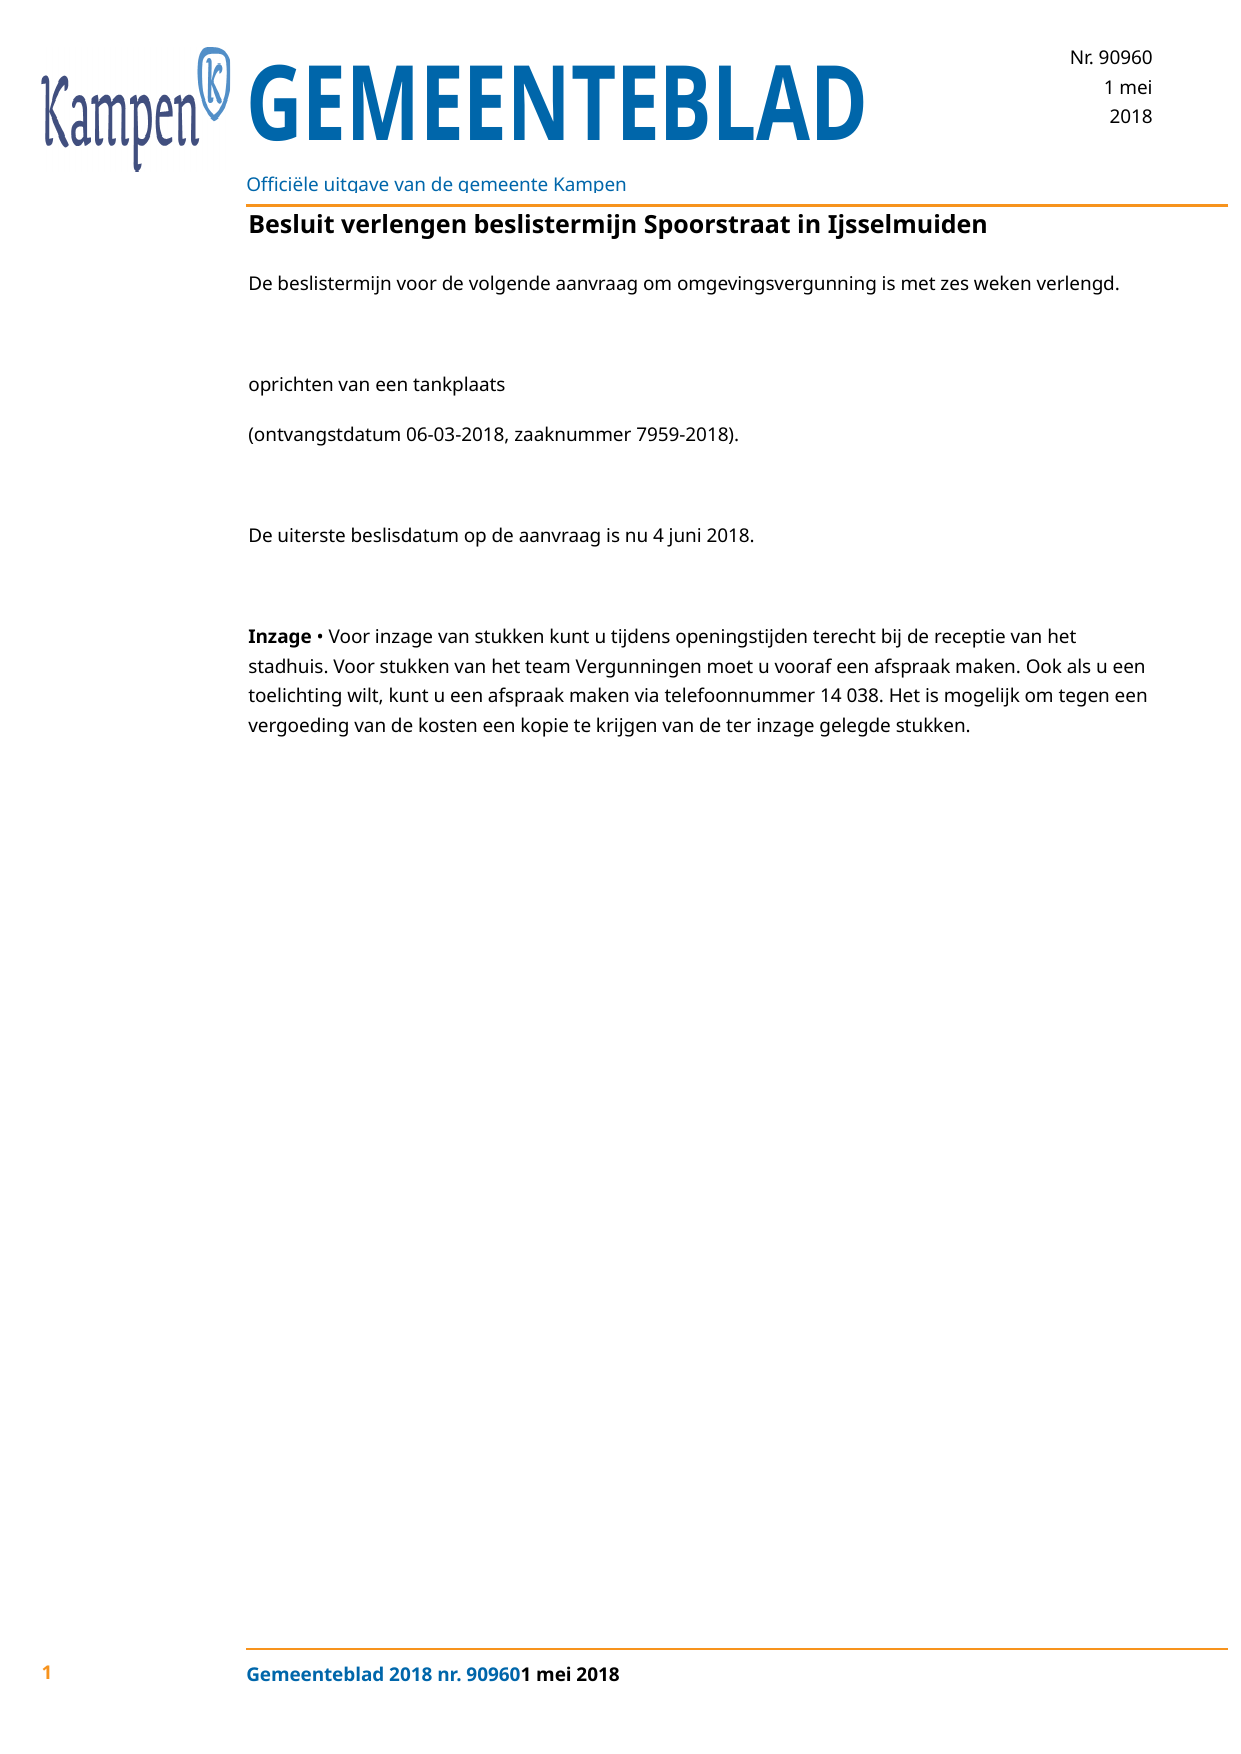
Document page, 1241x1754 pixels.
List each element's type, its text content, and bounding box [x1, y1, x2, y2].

picture [41, 47, 231, 172]
text De beslistermijn voor de volgende aanvraag om omgevingsvergunning is met zes weken verlengd. [248, 270, 1152, 296]
text Besluit verlengen beslistermijn Spoorstraat in Ijsselmuiden [248, 207, 1152, 241]
text (ontvangstdatum 06-03-2018, zaaknummer 7959-2018). [248, 422, 1152, 447]
text oprichten van een tankplaats [248, 371, 1152, 397]
text De uiterste beslisdatum op de aanvraag is nu 4 juni 2018. [248, 522, 1152, 548]
text Inzage • Voor inzage van stukken kunt u tijdens openingstijden terecht bij de receptie van het stadhuis. Voor stukken van het team Vergunningen moet u vooraf een afspraak maken. Ook als u een toelichting wilt, kunt u een afspraak maken via telefoonnummer 14 038. Het is mogelijk om tegen een vergoeding van de kosten een kopie te krijgen van de ter inzage gelegde stukken. [248, 623, 1152, 738]
